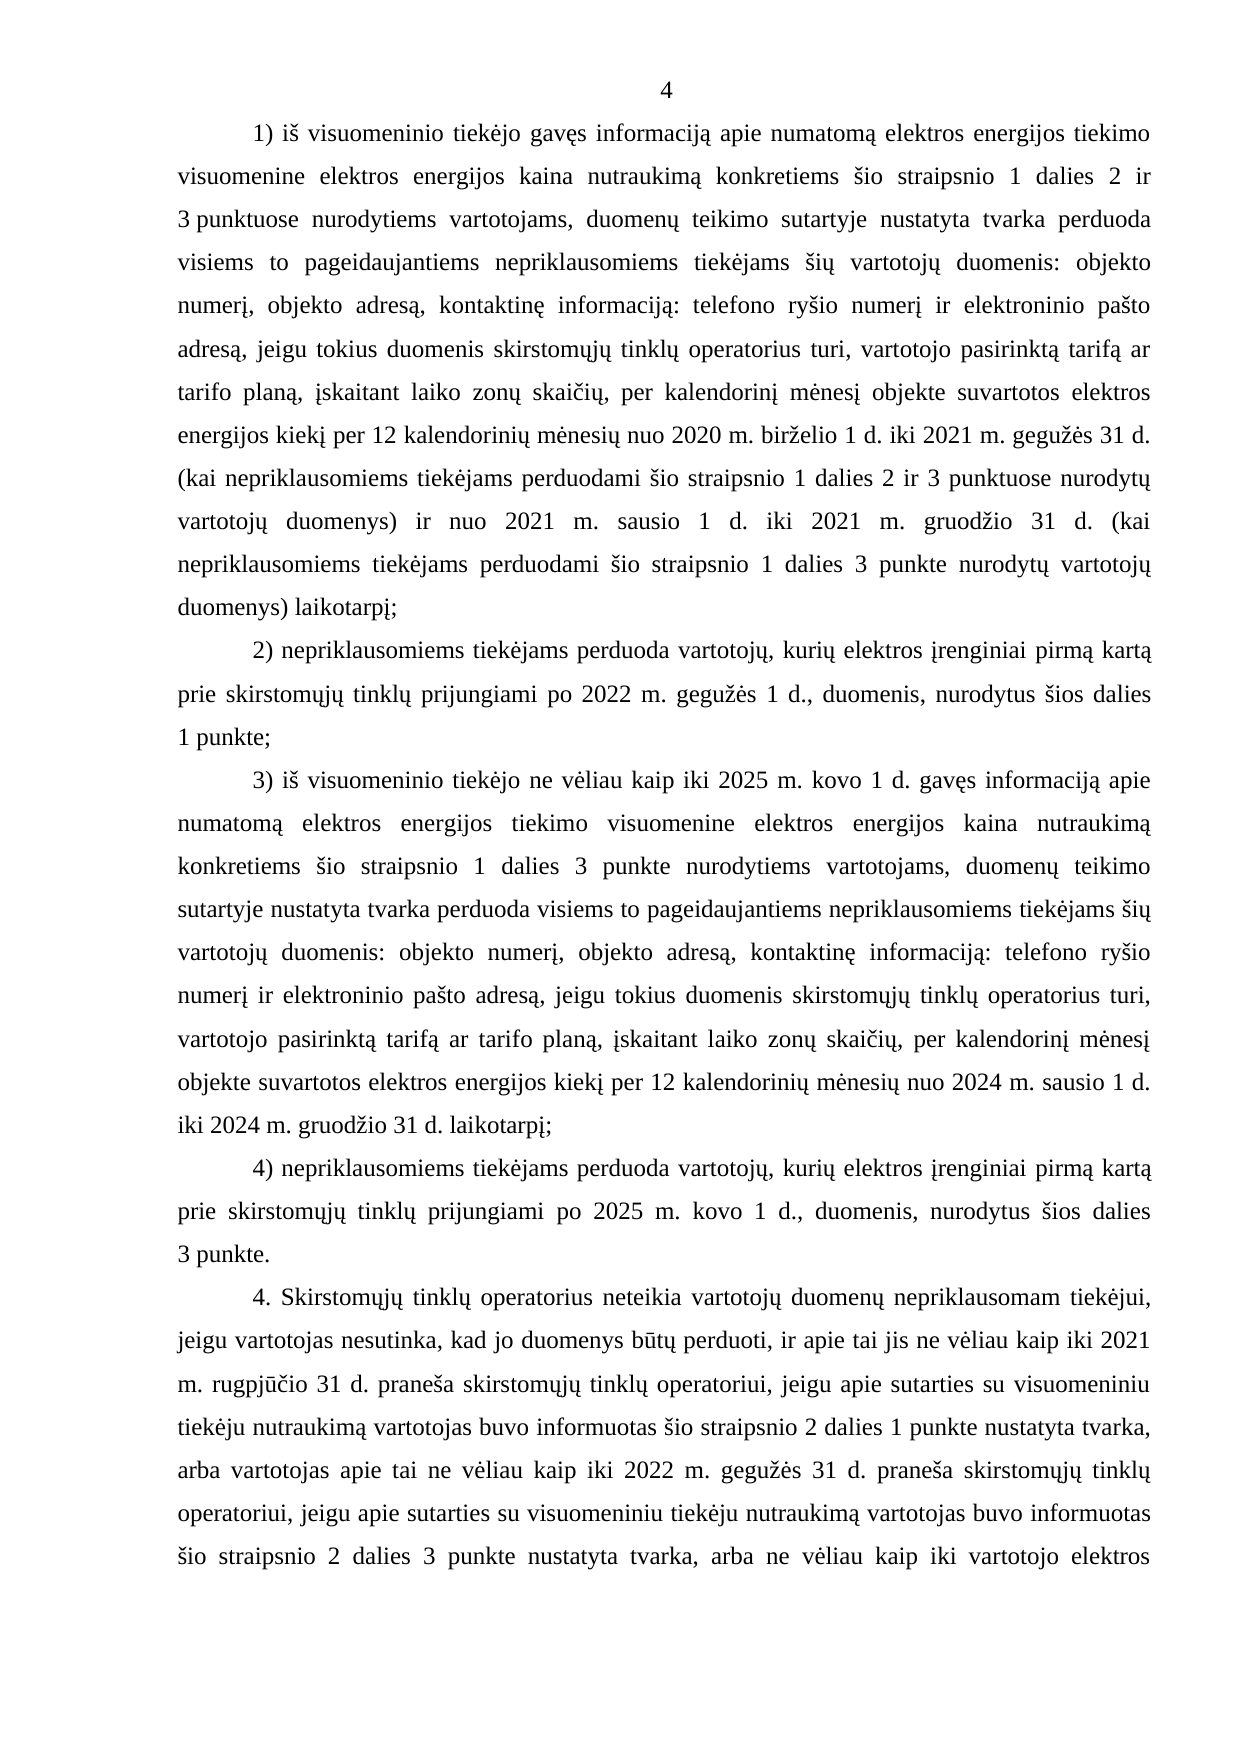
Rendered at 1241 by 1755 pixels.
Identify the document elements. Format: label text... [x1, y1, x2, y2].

text 2) nepriklausomiems tiekėjams perduoda vartotojų, kurių elektros įrenginiai pirmą kartą prie skirstomųjų tinklų prijungiami po 2022 m. gegužės 1 d., duomenis, nurodytus šios dalies 1 punkte; [177, 636, 1152, 751]
text 4. Skirstomųjų tinklų operatorius neteikia vartotojų duomenų nepriklausomam tiekėjui, jeigu vartotojas nesutinka, kad jo duomenys būtų perduoti, ir apie tai jis ne vėliau kaip iki 2021 m. rugpjūčio 31 d. praneša skirstomųjų tinklų operatoriui, jeigu apie sutarties su visuomeniniu tiekėju nutraukimą vartotojas buvo informuotas šio straipsnio 2 dalies 1 punkte nustatyta tvarka, arba vartotojas apie tai ne vėliau kaip iki 2022 m. gegužės 31 d. praneša skirstomųjų tinklų operatoriui, jeigu apie sutarties su visuomeniniu tiekėju nutraukimą vartotojas buvo informuotas šio straipsnio 2 dalies 3 punkte nustatyta tvarka, arba ne vėliau kaip iki vartotojo elektros [177, 1282, 1152, 1570]
text 4) nepriklausomiems tiekėjams perduoda vartotojų, kurių elektros įrenginiai pirmą kartą prie skirstomųjų tinklų prijungiami po 2025 m. kovo 1 d., duomenis, nurodytus šios dalies 3 punkte. [177, 1153, 1152, 1268]
text 3) iš visuomeninio tiekėjo ne vėliau kaip iki 2025 m. kovo 1 d. gavęs informaciją apie numatomą elektros energijos tiekimo visuomenine elektros energijos kaina nutraukimą konkretiems šio straipsnio 1 dalies 3 punkte nurodytiems vartotojams, duomenų teikimo sutartyje nustatyta tvarka perduoda visiems to pageidaujantiems nepriklausomiems tiekėjams šių vartotojų duomenis: objekto numerį, objekto adresą, kontaktinę informaciją: telefono ryšio numerį ir elektroninio pašto adresą, jeigu tokius duomenis skirstomųjų tinklų operatorius turi, vartotojo pasirinktą tarifą ar tarifo planą, įskaitant laiko zonų skaičių, per kalendorinį mėnesį objekte suvartotos elektros energijos kiekį per 12 kalendorinių mėnesių nuo 2024 m. sausio 1 d. iki 2024 m. gruodžio 31 d. laikotarpį; [177, 765, 1152, 1139]
text 1) iš visuomeninio tiekėjo gavęs informaciją apie numatomą elektros energijos tiekimo visuomenine elektros energijos kaina nutraukimą konkretiems šio straipsnio 1 dalies 2 ir 3 punktuose nurodytiems vartotojams, duomenų teikimo sutartyje nustatyta tvarka perduoda visiems to pageidaujantiems nepriklausomiems tiekėjams šių vartotojų duomenis: objekto numerį, objekto adresą, kontaktinę informaciją: telefono ryšio numerį ir elektroninio pašto adresą, jeigu tokius duomenis skirstomųjų tinklų operatorius turi, vartotojo pasirinktą tarifą ar tarifo planą, įskaitant laiko zonų skaičių, per kalendorinį mėnesį objekte suvartotos elektros energijos kiekį per 12 kalendorinių mėnesių nuo 2020 m. birželio 1 d. iki 2021 m. gegužės 31 d. (kai nepriklausomiems tiekėjams perduodami šio straipsnio 1 dalies 2 ir 3 punktuose nurodytų vartotojų duomenys) ir nuo 2021 m. sausio 1 d. iki 2021 m. gruodžio 31 d. (kai nepriklausomiems tiekėjams perduodami šio straipsnio 1 dalies 3 punkte nurodytų vartotojų duomenys) laikotarpį; [177, 118, 1152, 621]
